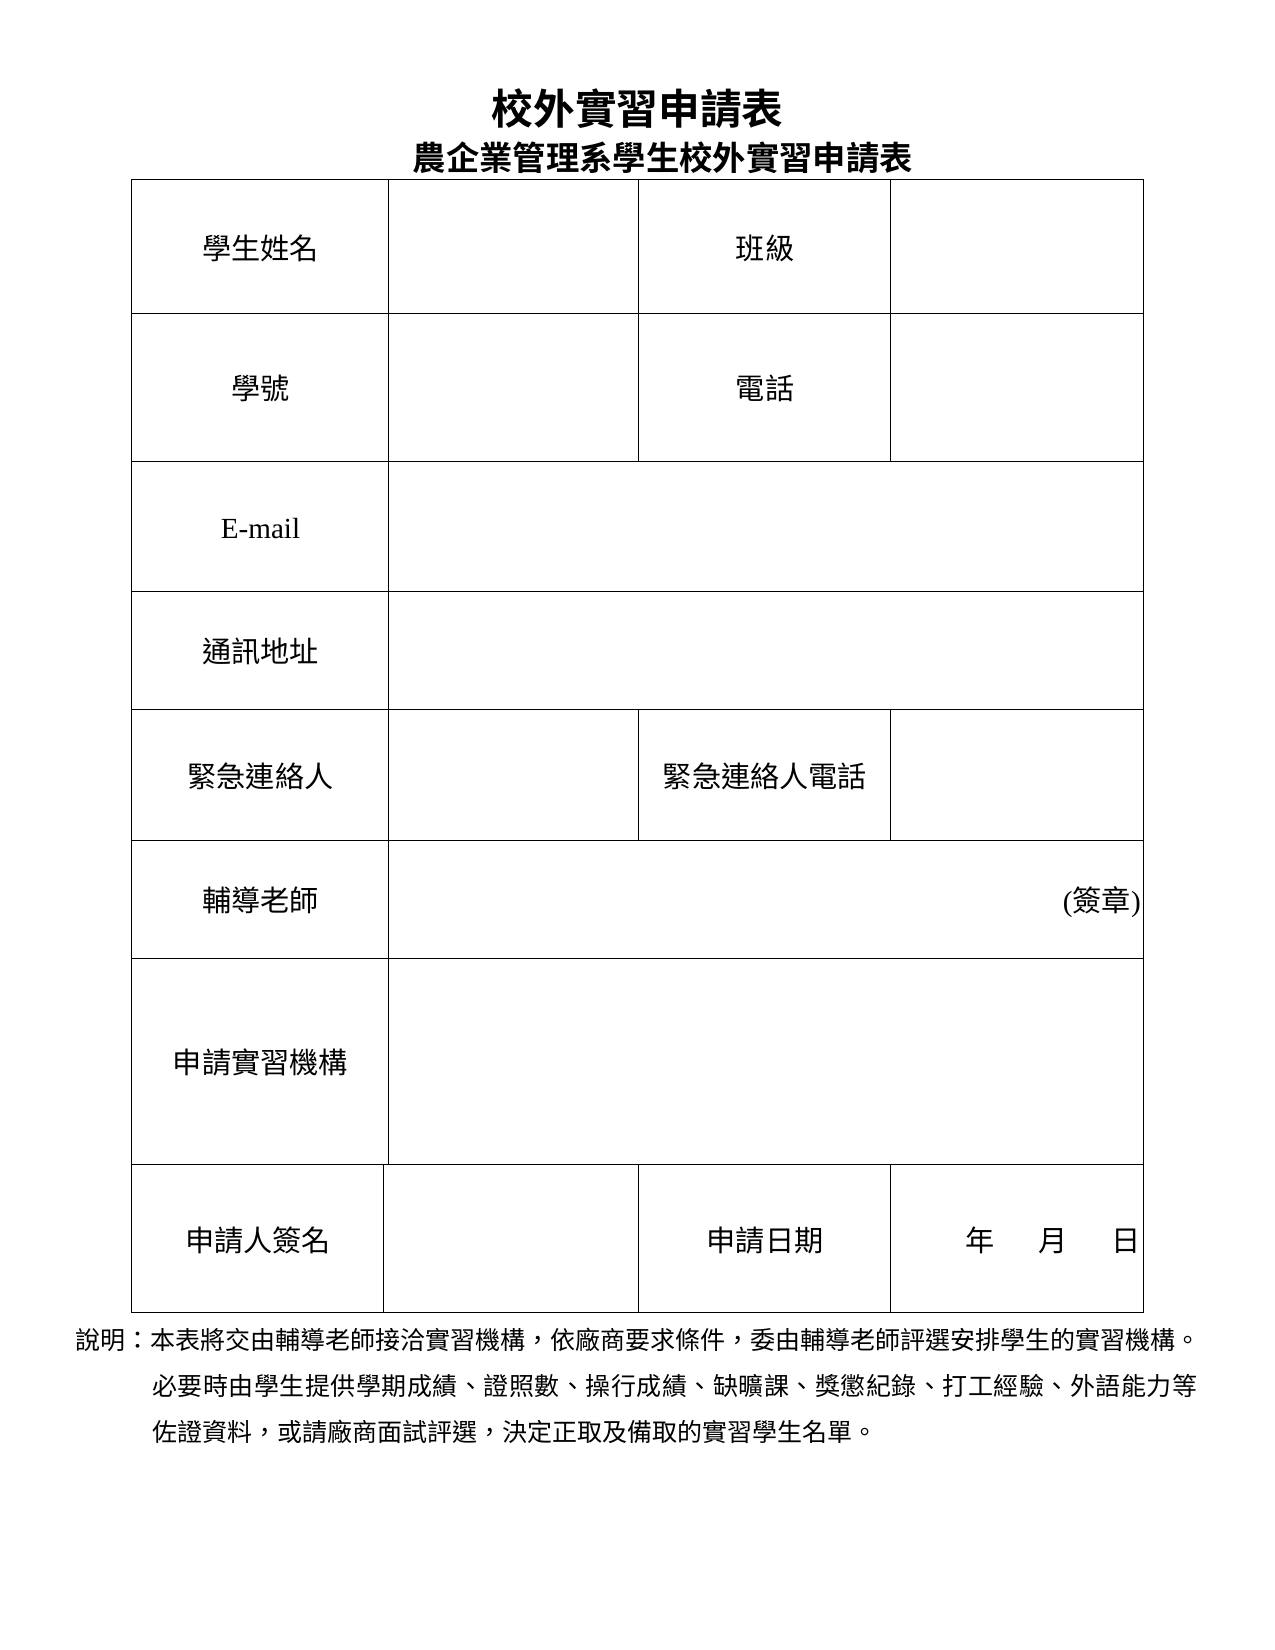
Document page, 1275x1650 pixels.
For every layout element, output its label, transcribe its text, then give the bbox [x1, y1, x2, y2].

table_cell [389, 959, 1143, 1164]
table_cell [891, 710, 1143, 839]
table_header 學生姓名 [132, 180, 388, 313]
table_cell 年 月 日 [891, 1165, 1143, 1312]
table_cell [389, 314, 638, 461]
table_cell (簽章) [389, 841, 1143, 958]
table_cell 通訊地址 [132, 592, 388, 708]
table_header [891, 180, 1143, 313]
table_cell 緊急連絡人電話 [639, 710, 890, 839]
table_cell E-mail [132, 462, 388, 591]
table_cell 申請日期 [639, 1165, 890, 1312]
table_cell [891, 314, 1143, 461]
table_cell 學號 [132, 314, 388, 461]
table_cell [389, 592, 1143, 708]
table_cell 電話 [639, 314, 890, 461]
table_cell [389, 462, 1143, 591]
text 農企業管理系學生校外實習申請表 [125, 133, 1200, 179]
table_cell 輔導老師 [132, 841, 388, 958]
table_header [389, 180, 638, 313]
subtitle 校外實習申請表 [75, 87, 1200, 133]
table_cell 緊急連絡人 [132, 710, 388, 839]
table_header 班級 [639, 180, 890, 313]
table_cell [384, 1165, 638, 1312]
text 說明：本表將交由輔導老師接洽實習機構，依廠商要求條件，委由輔導老師評選安排學生的實習機構。必要時由學生提供學期成績、證照數、操行成績、缺曠課、獎懲紀錄、打工經驗、外語能力等佐證資料，或請廠商面試評選，決定正取及備取的實習學生名單。 [75, 1313, 1200, 1450]
table_cell 申請人簽名 [132, 1165, 383, 1312]
table_cell 申請實習機構 [132, 959, 388, 1164]
table_cell [389, 710, 638, 839]
